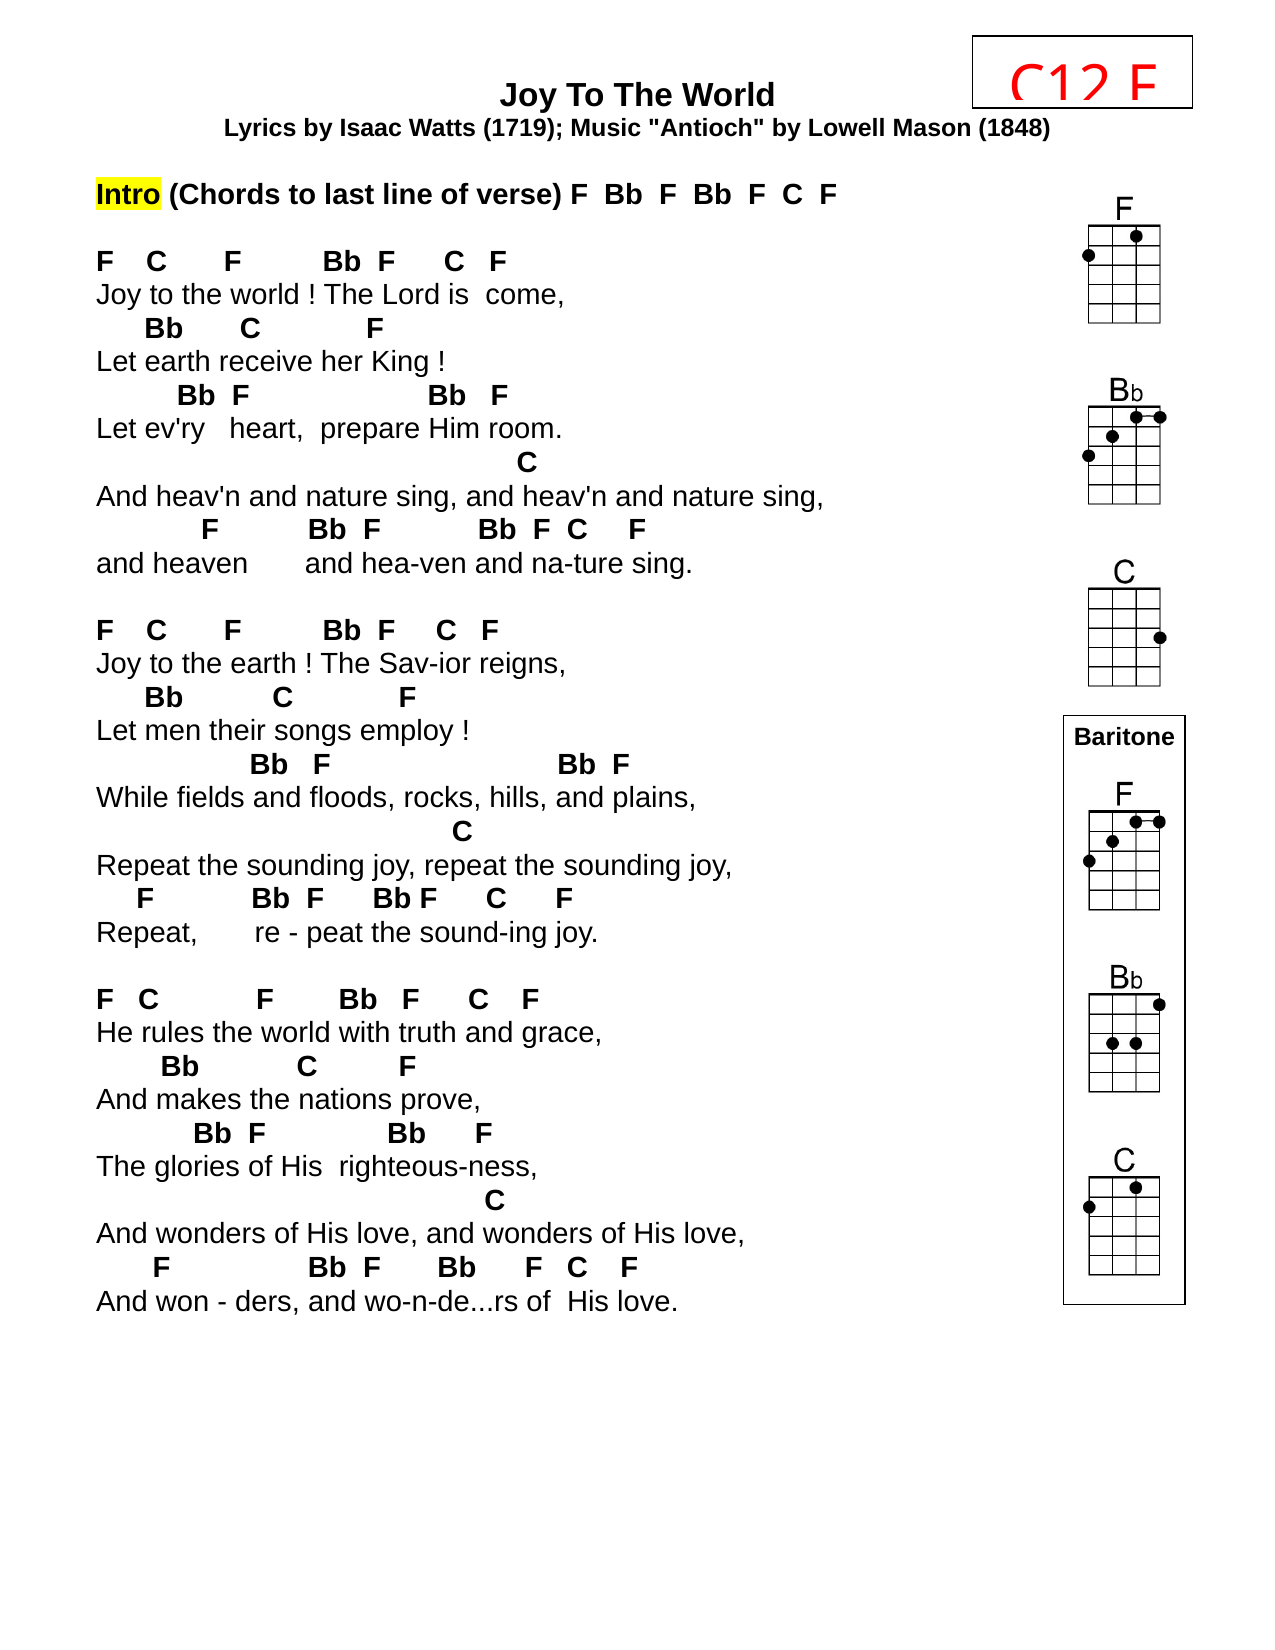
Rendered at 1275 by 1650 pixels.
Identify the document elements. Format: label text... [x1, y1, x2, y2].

table_cell Baritone [1064, 716, 1184, 756]
table_cell [1064, 534, 1185, 715]
picture [1071, 944, 1178, 1111]
picture [1069, 358, 1179, 523]
table_cell [1064, 1305, 1185, 1345]
text Joy To The World [90, 75, 1185, 113]
table_cell [1064, 1121, 1184, 1304]
table_cell [1064, 939, 1184, 1121]
picture [1069, 176, 1179, 342]
table_header Intro (Chords to last line of verse) F Bb F Bb F C F F C F Bb F C F Joy to the world ! The Lord is come, Bb C F Let earth receive her King ! Bb F Bb F Let ev'ry heart, prepare Him room. C And heav'n and nature sing, and heav'n and nature sing, F Bb F Bb F C F and heaven and hea-ven and na-ture sing. F C F Bb F C F Joy to the earth ! The Sav-ior reigns, Bb C F Let men their songs employ ! Bb F Bb F While fields and floods, rocks, hills, and plains, C Repeat the sounding joy, repeat the sounding joy, F Bb F Bb F C F Repeat, re - peat the sound-ing joy. F C F Bb F C F He rules the world with truth and grace, Bb C F And makes the nations prove, Bb F Bb F The glories of His righteous-ness, C And wonders of His love, and wonders of His love, F Bb F Bb F C F And won - ders, and wo-n-de...rs of His love. [90, 171, 1063, 1345]
table_cell [1064, 756, 1184, 939]
picture [1069, 539, 1179, 705]
table_cell [1064, 352, 1185, 533]
text C12 F [988, 44, 1177, 100]
picture [1071, 761, 1178, 929]
table_header [1064, 171, 1185, 352]
text Lyrics by Isaac Watts (1719); Music "Antioch" by Lowell Mason (1848) [90, 113, 1185, 142]
text Joy To The World [973, 37, 1192, 107]
picture [1071, 1127, 1178, 1294]
